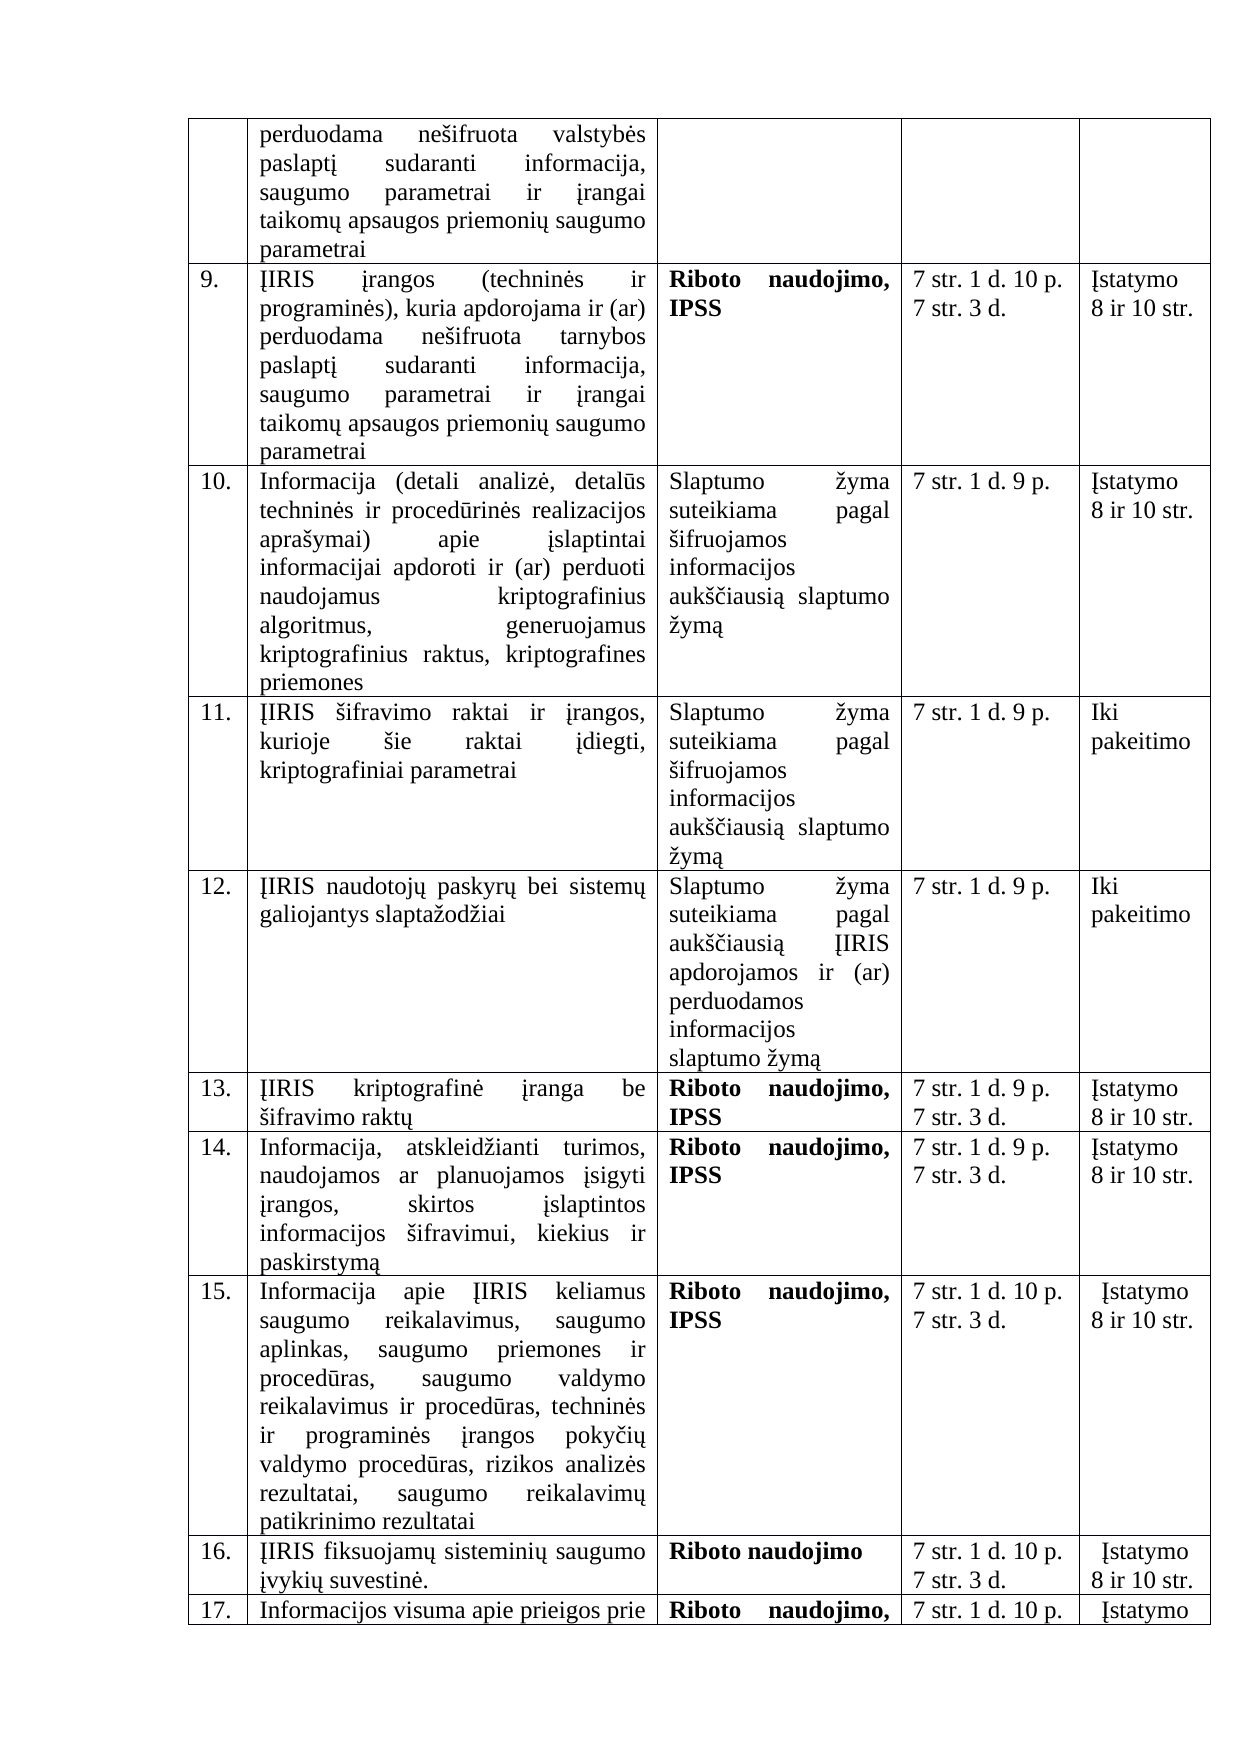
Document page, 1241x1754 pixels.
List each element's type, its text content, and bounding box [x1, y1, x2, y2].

table_cell 13. [189, 1073, 247, 1131]
table_cell Įstatymo 8 ir 10 str. [1080, 1276, 1210, 1535]
table_cell ĮIRIS šifravimo raktai ir įrangos, kurioje šie raktai įdiegti, kriptografiniai parametrai [248, 697, 657, 870]
table_cell Informacija (detali analizė, detalūs techninės ir procedūrinės realizacijos aprašymai) apie įslaptintai informacijai apdoroti ir (ar) perduoti naudojamus kriptografinius algoritmus, generuojamus kriptografinius raktus, kriptografines priemones [248, 466, 657, 696]
table_cell Riboto naudojimo, IPSS [658, 1276, 901, 1535]
table_cell 7 str. 1 d. 9 p. [902, 697, 1079, 870]
table_cell 10. [189, 466, 247, 696]
table_cell 14. [189, 1132, 247, 1275]
table_cell 7 str. 1 d. 10 p. [902, 1595, 1079, 1623]
table_cell [189, 119, 247, 263]
table_cell Iki pakeitimo [1080, 871, 1210, 1072]
table_cell 11. [189, 697, 247, 870]
table_cell ĮIRIS kriptografinė įranga be šifravimo raktų [248, 1073, 657, 1131]
table_cell ĮIRIS fiksuojamų sisteminių saugumo įvykių suvestinė. [248, 1536, 657, 1594]
table_cell Įstatymo 8 ir 10 str. [1080, 1132, 1210, 1275]
table_cell 7 str. 1 d. 10 p. 7 str. 3 d. [902, 1536, 1079, 1594]
table_cell Įstatymo [1080, 1595, 1210, 1623]
table_cell Riboto naudojimo, IPSS [658, 1132, 901, 1275]
table_cell perduodama nešifruota valstybės paslaptį sudaranti informacija, saugumo parametrai ir įrangai taikomų apsaugos priemonių saugumo parametrai [248, 119, 657, 263]
table_cell Įstatymo 8 ir 10 str. [1080, 264, 1210, 465]
table_cell ĮIRIS naudotojų paskyrų bei sistemų galiojantys slaptažodžiai [248, 871, 657, 1072]
table_cell 16. [189, 1536, 247, 1594]
table_cell 7 str. 1 d. 9 p. [902, 871, 1079, 1072]
table_cell Iki pakeitimo [1080, 697, 1210, 870]
table_cell 9. [189, 264, 247, 465]
table_cell [1080, 119, 1210, 263]
table_cell Riboto naudojimo, [658, 1595, 901, 1623]
table_cell Slaptumo žyma suteikiama pagal šifruojamos informacijos aukščiausią slaptumo žymą [658, 697, 901, 870]
table_cell 15. [189, 1276, 247, 1535]
table_cell Įstatymo 8 ir 10 str. [1080, 1073, 1210, 1131]
table_cell Įstatymo 8 ir 10 str. [1080, 1536, 1210, 1594]
table_cell 7 str. 1 d. 9 p. 7 str. 3 d. [902, 1073, 1079, 1131]
table_cell [658, 119, 901, 263]
table_cell ĮIRIS įrangos (techninės ir programinės), kuria apdorojama ir (ar) perduodama nešifruota tarnybos paslaptį sudaranti informacija, saugumo parametrai ir įrangai taikomų apsaugos priemonių saugumo parametrai [248, 264, 657, 465]
table_cell 12. [189, 871, 247, 1072]
table_cell 7 str. 1 d. 10 p. 7 str. 3 d. [902, 1276, 1079, 1535]
table_cell 17. [189, 1595, 247, 1623]
table_cell Informacija, atskleidžianti turimos, naudojamos ar planuojamos įsigyti įrangos, skirtos įslaptintos informacijos šifravimui, kiekius ir paskirstymą [248, 1132, 657, 1275]
table_cell 7 str. 1 d. 9 p. 7 str. 3 d. [902, 1132, 1079, 1275]
table_cell [902, 119, 1079, 263]
table_cell 7 str. 1 d. 10 p. 7 str. 3 d. [902, 264, 1079, 465]
table_cell Informacijos visuma apie prieigos prie [248, 1595, 657, 1623]
table_cell Slaptumo žyma suteikiama pagal aukščiausią ĮIRIS apdorojamos ir (ar) perduodamos informacijos slaptumo žymą [658, 871, 901, 1072]
table_cell Riboto naudojimo [658, 1536, 901, 1594]
table_cell 7 str. 1 d. 9 p. [902, 466, 1079, 696]
table_cell Įstatymo 8 ir 10 str. [1080, 466, 1210, 696]
table_cell Informacija apie ĮIRIS keliamus saugumo reikalavimus, saugumo aplinkas, saugumo priemones ir procedūras, saugumo valdymo reikalavimus ir procedūras, techninės ir programinės įrangos pokyčių valdymo procedūras, rizikos analizės rezultatai, saugumo reikalavimų patikrinimo rezultatai [248, 1276, 657, 1535]
table_cell Slaptumo žyma suteikiama pagal šifruojamos informacijos aukščiausią slaptumo žymą [658, 466, 901, 696]
table_cell Riboto naudojimo, IPSS [658, 264, 901, 465]
table_cell Riboto naudojimo, IPSS [658, 1073, 901, 1131]
